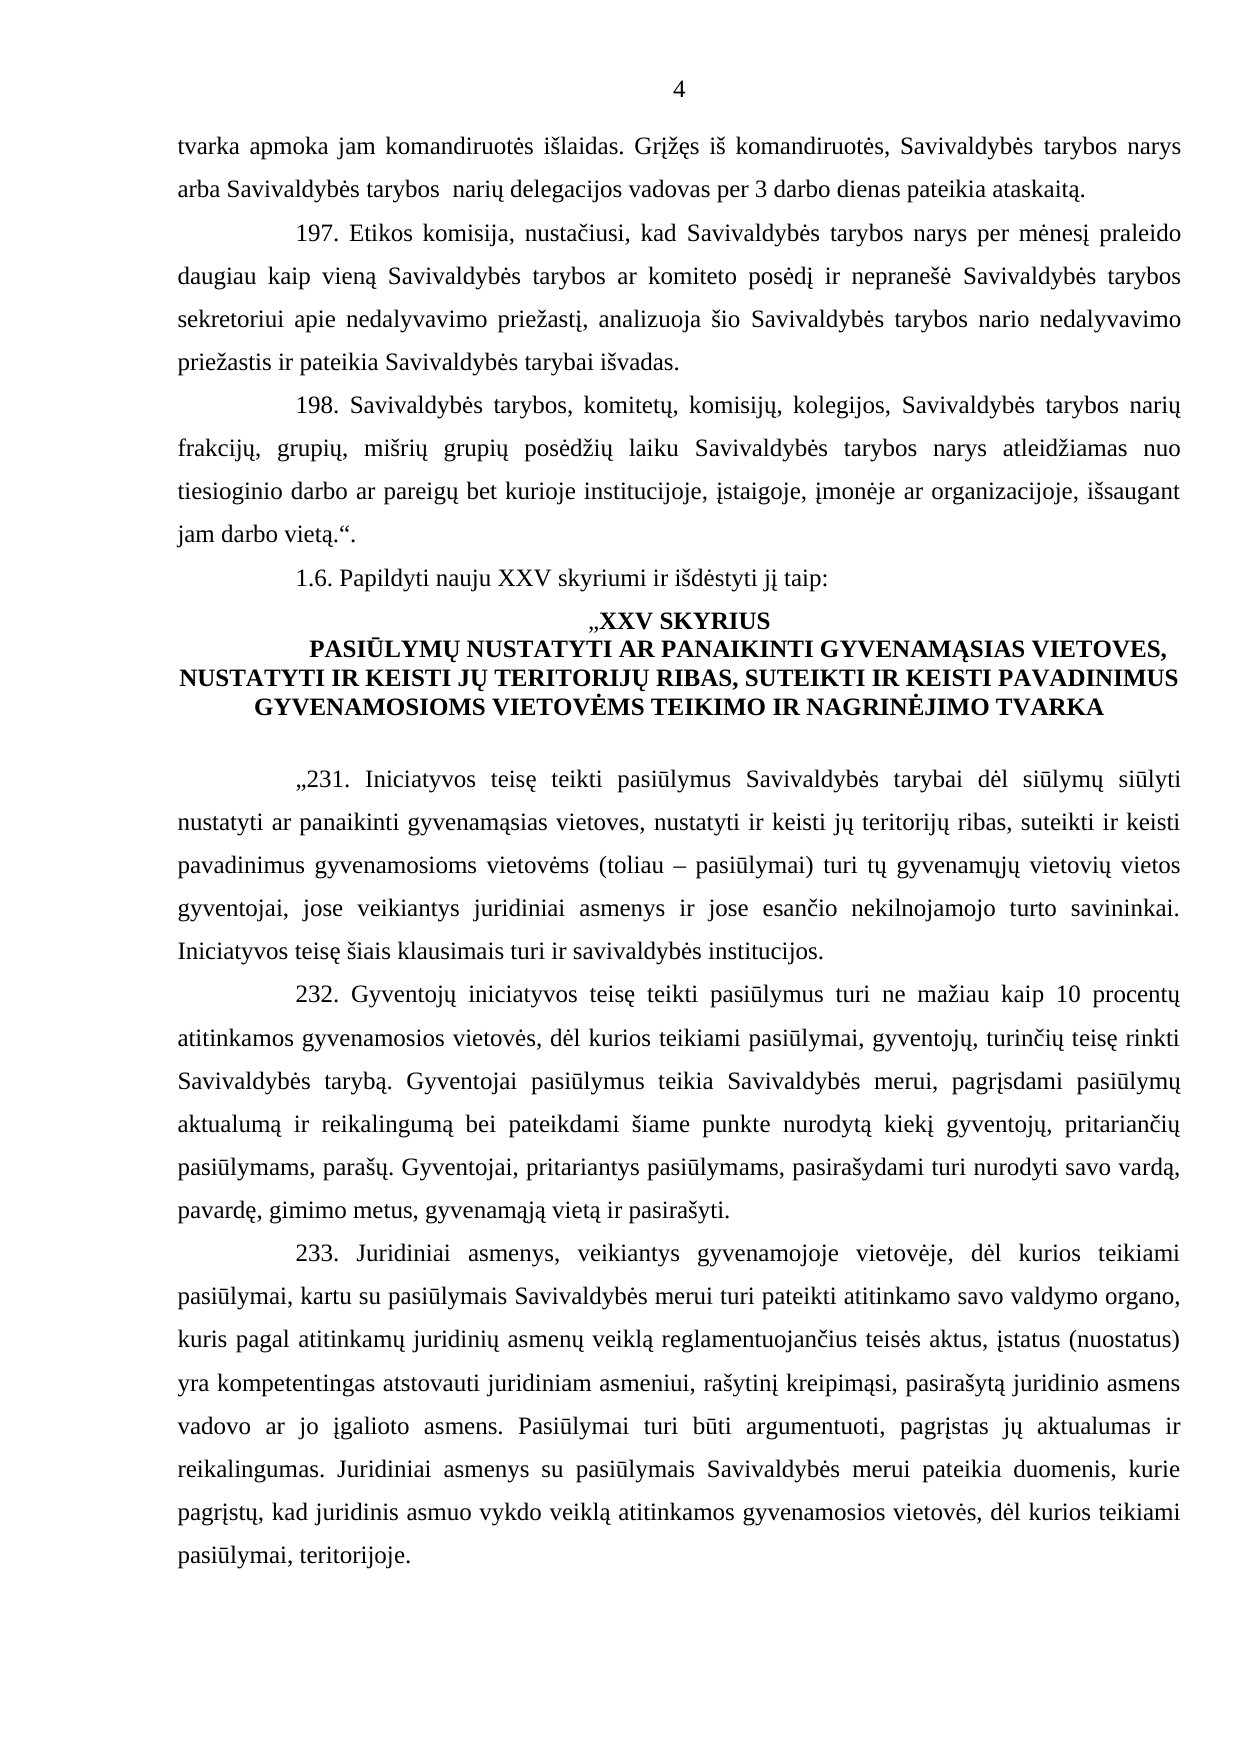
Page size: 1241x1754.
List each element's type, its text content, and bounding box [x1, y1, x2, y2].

text 197. Etikos komisija, nustačiusi, kad Savivaldybės tarybos narys per mėnesį praleido daugiau kaip vieną Savivaldybės tarybos ar komiteto posėdį ir nepranešė Savivaldybės tarybos sekretoriui apie nedalyvavimo priežastį, analizuoja šio Savivaldybės tarybos nario nedalyvavimo priežastis ir pateikia Savivaldybės tarybai išvadas. [177, 218, 1181, 376]
text „231. Iniciatyvos teisę teikti pasiūlymus Savivaldybės tarybai dėl siūlymų siūlyti nustatyti ar panaikinti gyvenamąsias vietoves, nustatyti ir keisti jų teritorijų ribas, suteikti ir keisti pavadinimus gyvenamosioms vietovėms (toliau – pasiūlymai) turi tų gyvenamųjų vietovių vietos gyventojai, jose veikiantys juridiniai asmenys ir jose esančio nekilnojamojo turto savininkai. Iniciatyvos teisę šiais klausimais turi ir savivaldybės institucijos. [177, 764, 1181, 965]
text tvarka apmoka jam komandiruotės išlaidas. Grįžęs iš komandiruotės, Savivaldybės tarybos narys arba Savivaldybės tarybos narių delegacijos vadovas per 3 darbo dienas pateikia ataskaitą. [177, 131, 1181, 203]
text PASIŪLYMŲ NUSTATYTI AR PANAIKINTI GYVENAMĄSIAS VIETOVES, NUSTATYTI IR KEISTI JŲ TERITORIJŲ RIBAS, SUTEIKTI IR KEISTI PAVADINIMUS GYVENAMOSIOMS VIETOVĖMS TEIKIMO IR NAGRINĖJIMO TVARKA [177, 634, 1181, 721]
text 1.6. Papildyti nauju XXV skyriumi ir išdėstyti jį taip: [177, 563, 1181, 591]
text 198. Savivaldybės tarybos, komitetų, komisijų, kolegijos, Savivaldybės tarybos narių frakcijų, grupių, mišrių grupių posėdžių laiku Savivaldybės tarybos narys atleidžiamas nuo tiesioginio darbo ar pareigų bet kurioje institucijoje, įstaigoje, įmonėje ar organizacijoje, išsaugant jam darbo vietą.“. [177, 390, 1181, 548]
text „XXV SKYRIUS [177, 606, 1181, 634]
text 232. Gyventojų iniciatyvos teisę teikti pasiūlymus turi ne mažiau kaip 10 procentų atitinkamos gyvenamosios vietovės, dėl kurios teikiami pasiūlymai, gyventojų, turinčių teisę rinkti Savivaldybės tarybą. Gyventojai pasiūlymus teikia Savivaldybės merui, pagrįsdami pasiūlymų aktualumą ir reikalingumą bei pateikdami šiame punkte nurodytą kiekį gyventojų, pritariančių pasiūlymams, parašų. Gyventojai, pritariantys pasiūlymams, pasirašydami turi nurodyti savo vardą, pavardę, gimimo metus, gyvenamąją vietą ir pasirašyti. [177, 979, 1181, 1224]
text 233. Juridiniai asmenys, veikiantys gyvenamojoje vietovėje, dėl kurios teikiami pasiūlymai, kartu su pasiūlymais Savivaldybės merui turi pateikti atitinkamo savo valdymo organo, kuris pagal atitinkamų juridinių asmenų veiklą reglamentuojančius teisės aktus, įstatus (nuostatus) yra kompetentingas atstovauti juridiniam asmeniui, rašytinį kreipimąsi, pasirašytą juridinio asmens vadovo ar jo įgalioto asmens. Pasiūlymai turi būti argumentuoti, pagrįstas jų aktualumas ir reikalingumas. Juridiniai asmenys su pasiūlymais Savivaldybės merui pateikia duomenis, kurie pagrįstų, kad juridinis asmuo vykdo veiklą atitinkamos gyvenamosios vietovės, dėl kurios teikiami pasiūlymai, teritorijoje. [177, 1238, 1181, 1569]
